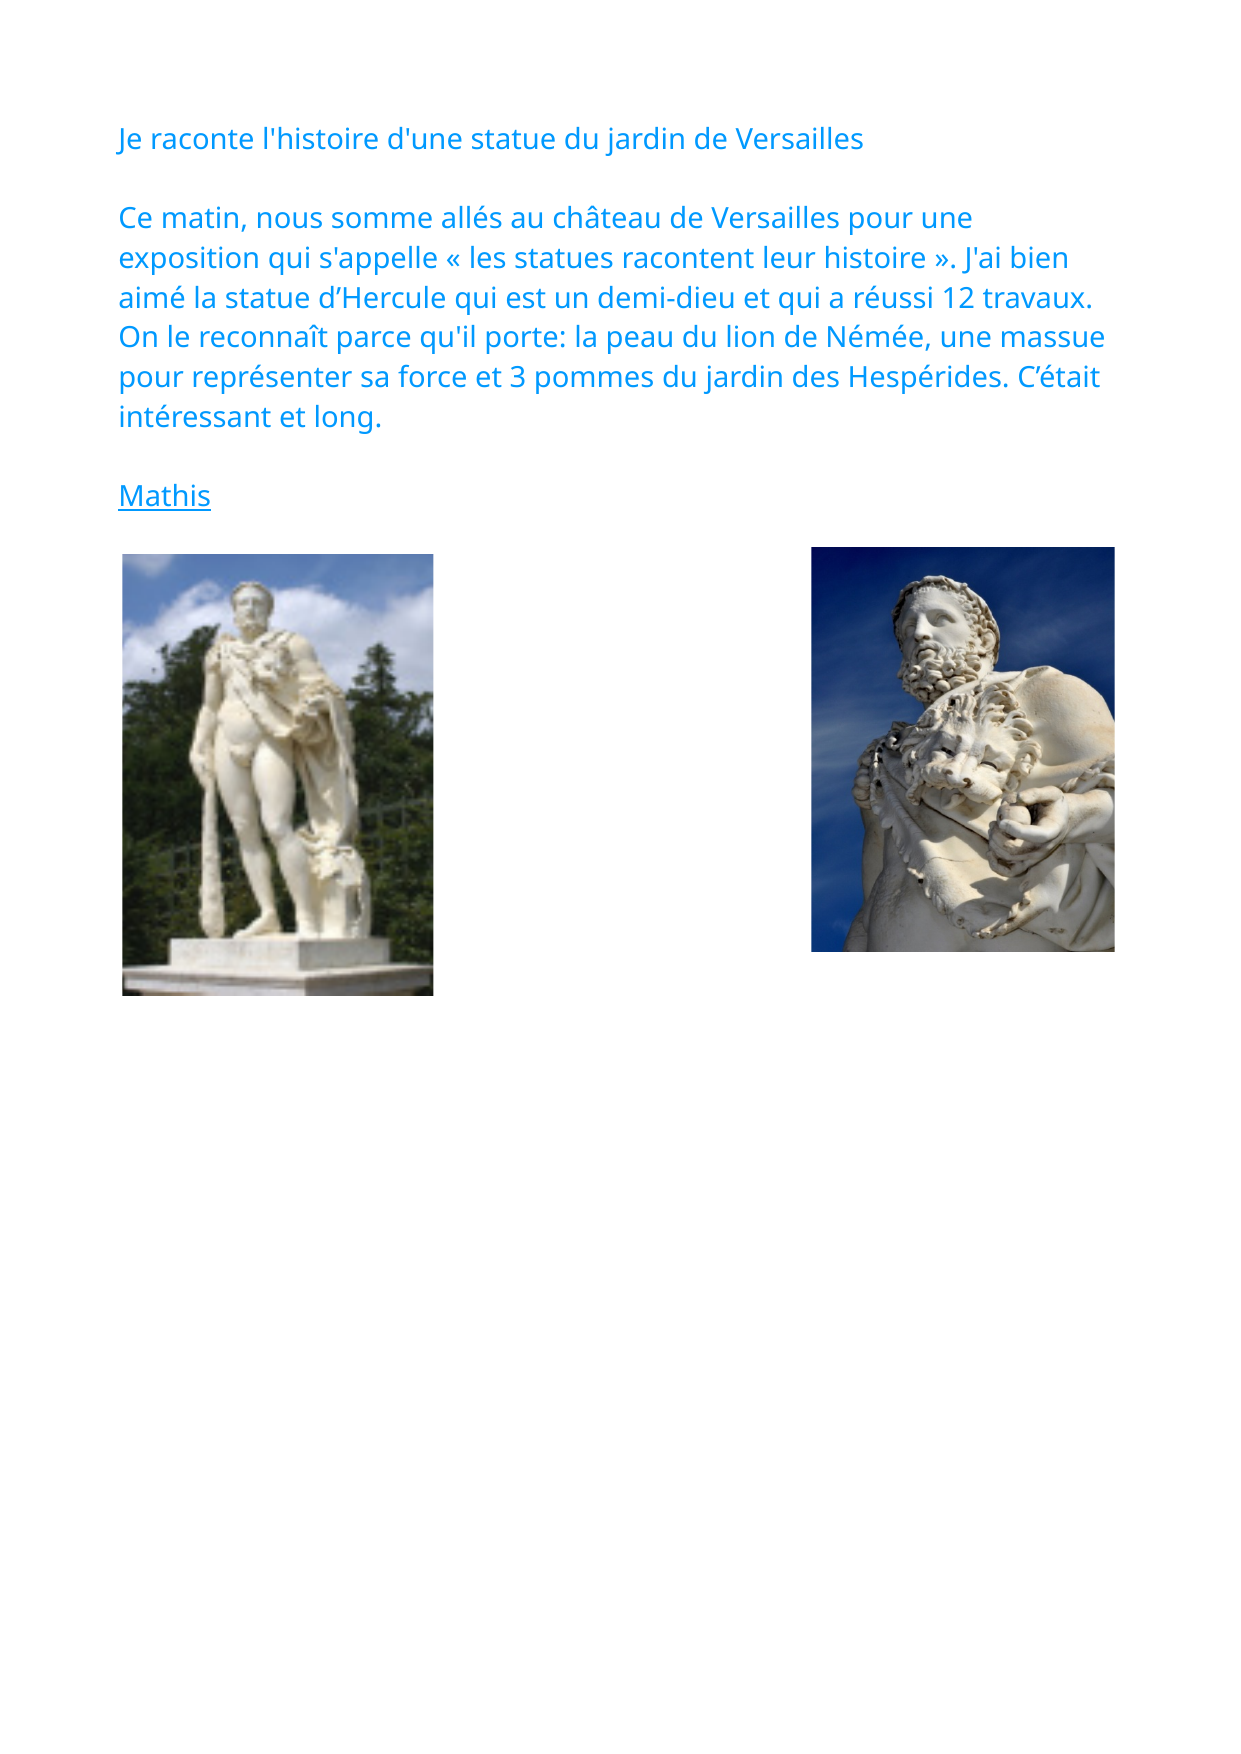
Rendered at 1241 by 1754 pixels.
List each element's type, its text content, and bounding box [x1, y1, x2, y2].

text Je raconte l'histoire d'une statue du jardin de Versailles [118, 118, 1122, 158]
text Ce matin, nous somme allés au château de Versailles pour une exposition qui s'appelle « les statues racontent leur histoire ». J'ai bien aimé la statue d’Hercule qui est un demi-dieu et qui a réussi 12 travaux. On le reconnaît parce qu'il porte: la peau du lion de Némée, une massue pour représenter sa force et 3 pommes du jardin des Hespérides. C’était intéressant et long. [118, 197, 1122, 436]
text Mathis [118, 475, 1122, 515]
